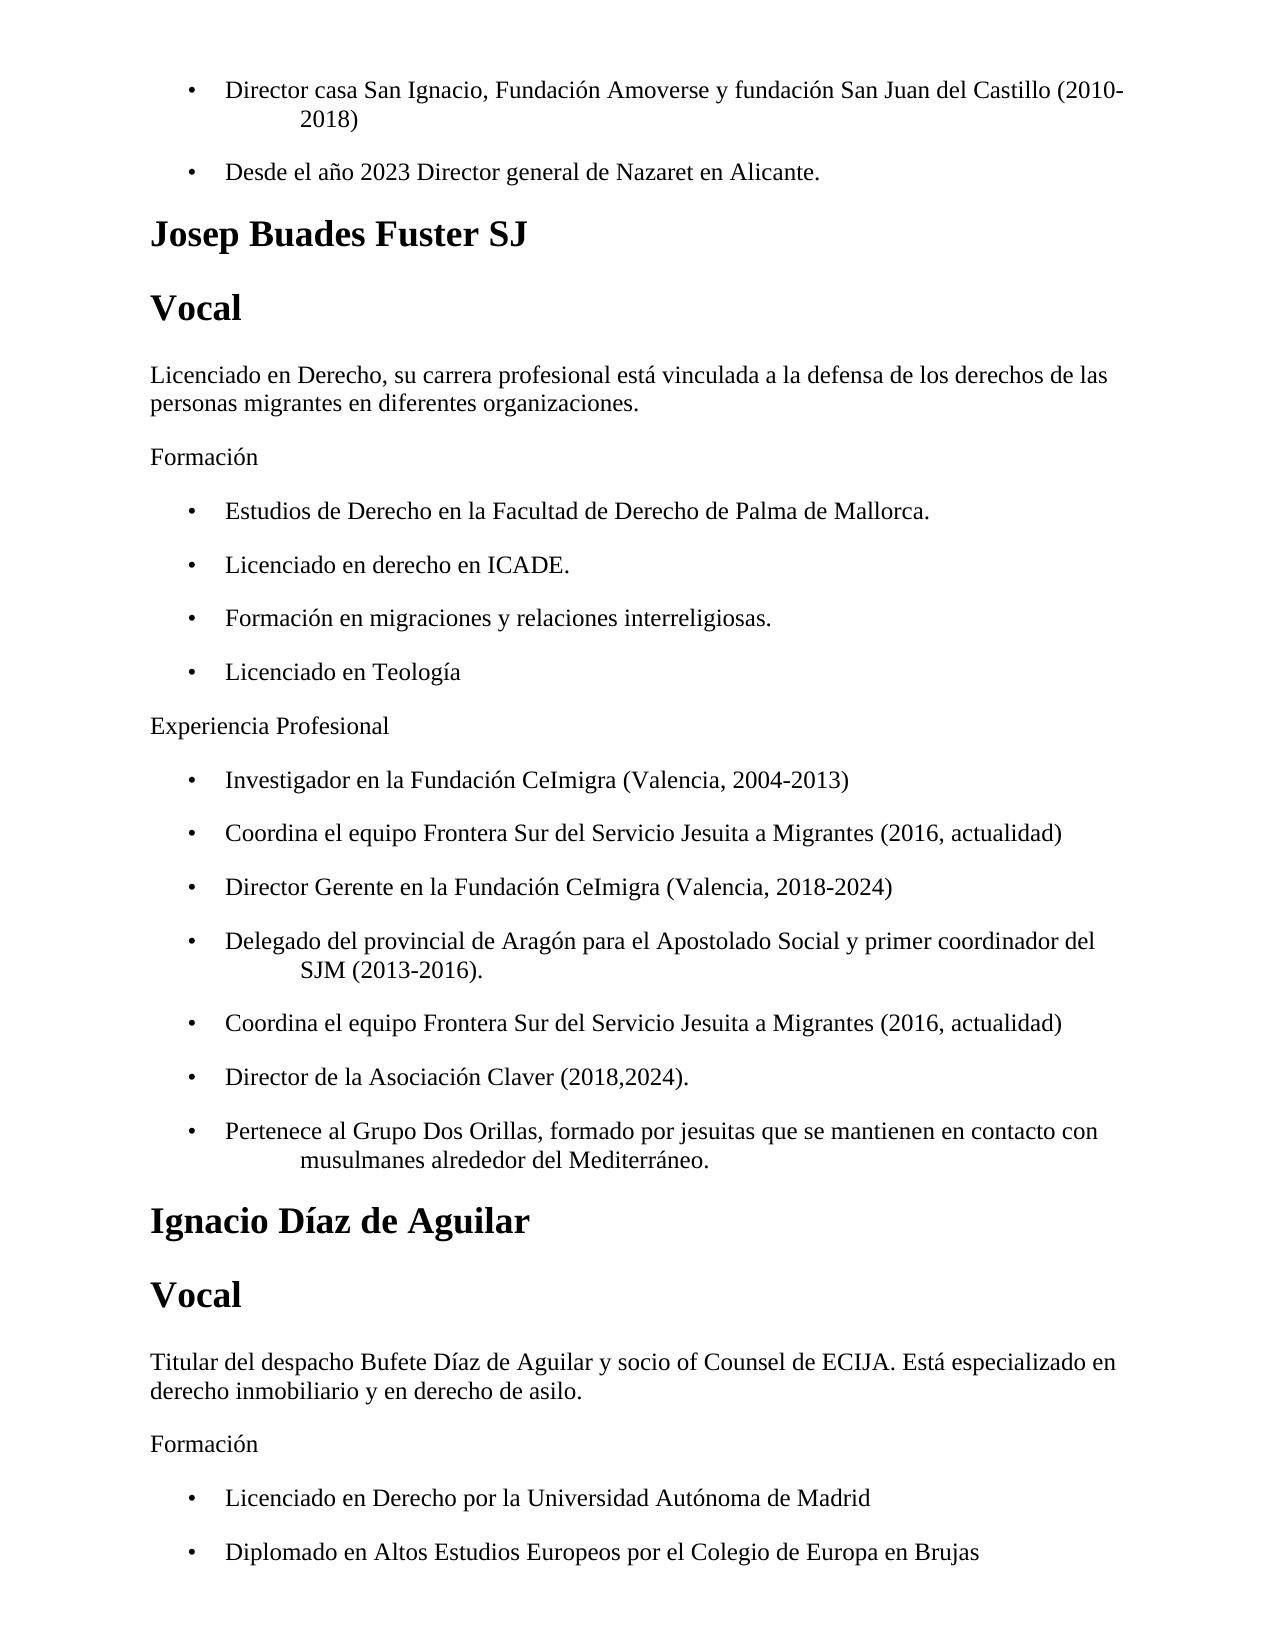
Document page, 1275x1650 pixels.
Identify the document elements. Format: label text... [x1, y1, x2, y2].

text Titular del despacho Bufete Díaz de Aguilar y socio of Counsel de ECIJA. Está especializado en derecho inmobiliario y en derecho de asilo. [150, 1347, 1125, 1404]
list Estudios de Derecho en la Facultad de Derecho de Palma de Mallorca. [187, 496, 1125, 525]
list Formación en migraciones y relaciones interreligiosas. [187, 603, 1125, 632]
list Director Gerente en la Fundación CeImigra (Valencia, 2018-2024) [187, 872, 1125, 901]
list Coordina el equipo Frontera Sur del Servicio Jesuita a Migrantes (2016, actualidad) [187, 1008, 1125, 1037]
text Ignacio Díaz de Aguilar [150, 1198, 1125, 1242]
list Director de la Asociación Claver (2018,2024). [187, 1062, 1125, 1091]
list Investigador en la Fundación CeImigra (Valencia, 2004-2013) [187, 765, 1125, 793]
text Vocal [150, 286, 1125, 329]
text Vocal [150, 1273, 1125, 1316]
list Licenciado en Teología [187, 657, 1125, 686]
list Diplomado en Altos Estudios Europeos por el Colegio de Europa en Brujas [187, 1537, 1125, 1566]
list Licenciado en derecho en ICADE. [187, 550, 1125, 578]
list Director casa San Ignacio, Fundación Amoverse y fundación San Juan del Castillo (2010-2018) [187, 75, 1125, 132]
text Josep Buades Fuster SJ [150, 211, 1125, 254]
list Coordina el equipo Frontera Sur del Servicio Jesuita a Migrantes (2016, actualidad) [187, 818, 1125, 847]
list Licenciado en Derecho por la Universidad Autónoma de Madrid [187, 1483, 1125, 1512]
list Desde el año 2023 Director general de Nazaret en Alicante. [187, 157, 1125, 186]
list Delegado del provincial de Aragón para el Apostolado Social y primer coordinador del SJM (2013-2016). [187, 926, 1125, 983]
text Formación [150, 1429, 1125, 1458]
text Formación [150, 442, 1125, 471]
text Licenciado en Derecho, su carrera profesional está vinculada a la defensa de los derechos de las personas migrantes en diferentes organizaciones. [150, 360, 1125, 417]
text Experiencia Profesional [150, 711, 1125, 740]
list Pertenece al Grupo Dos Orillas, formado por jesuitas que se mantienen en contacto con musulmanes alrededor del Mediterráneo. [187, 1116, 1125, 1173]
